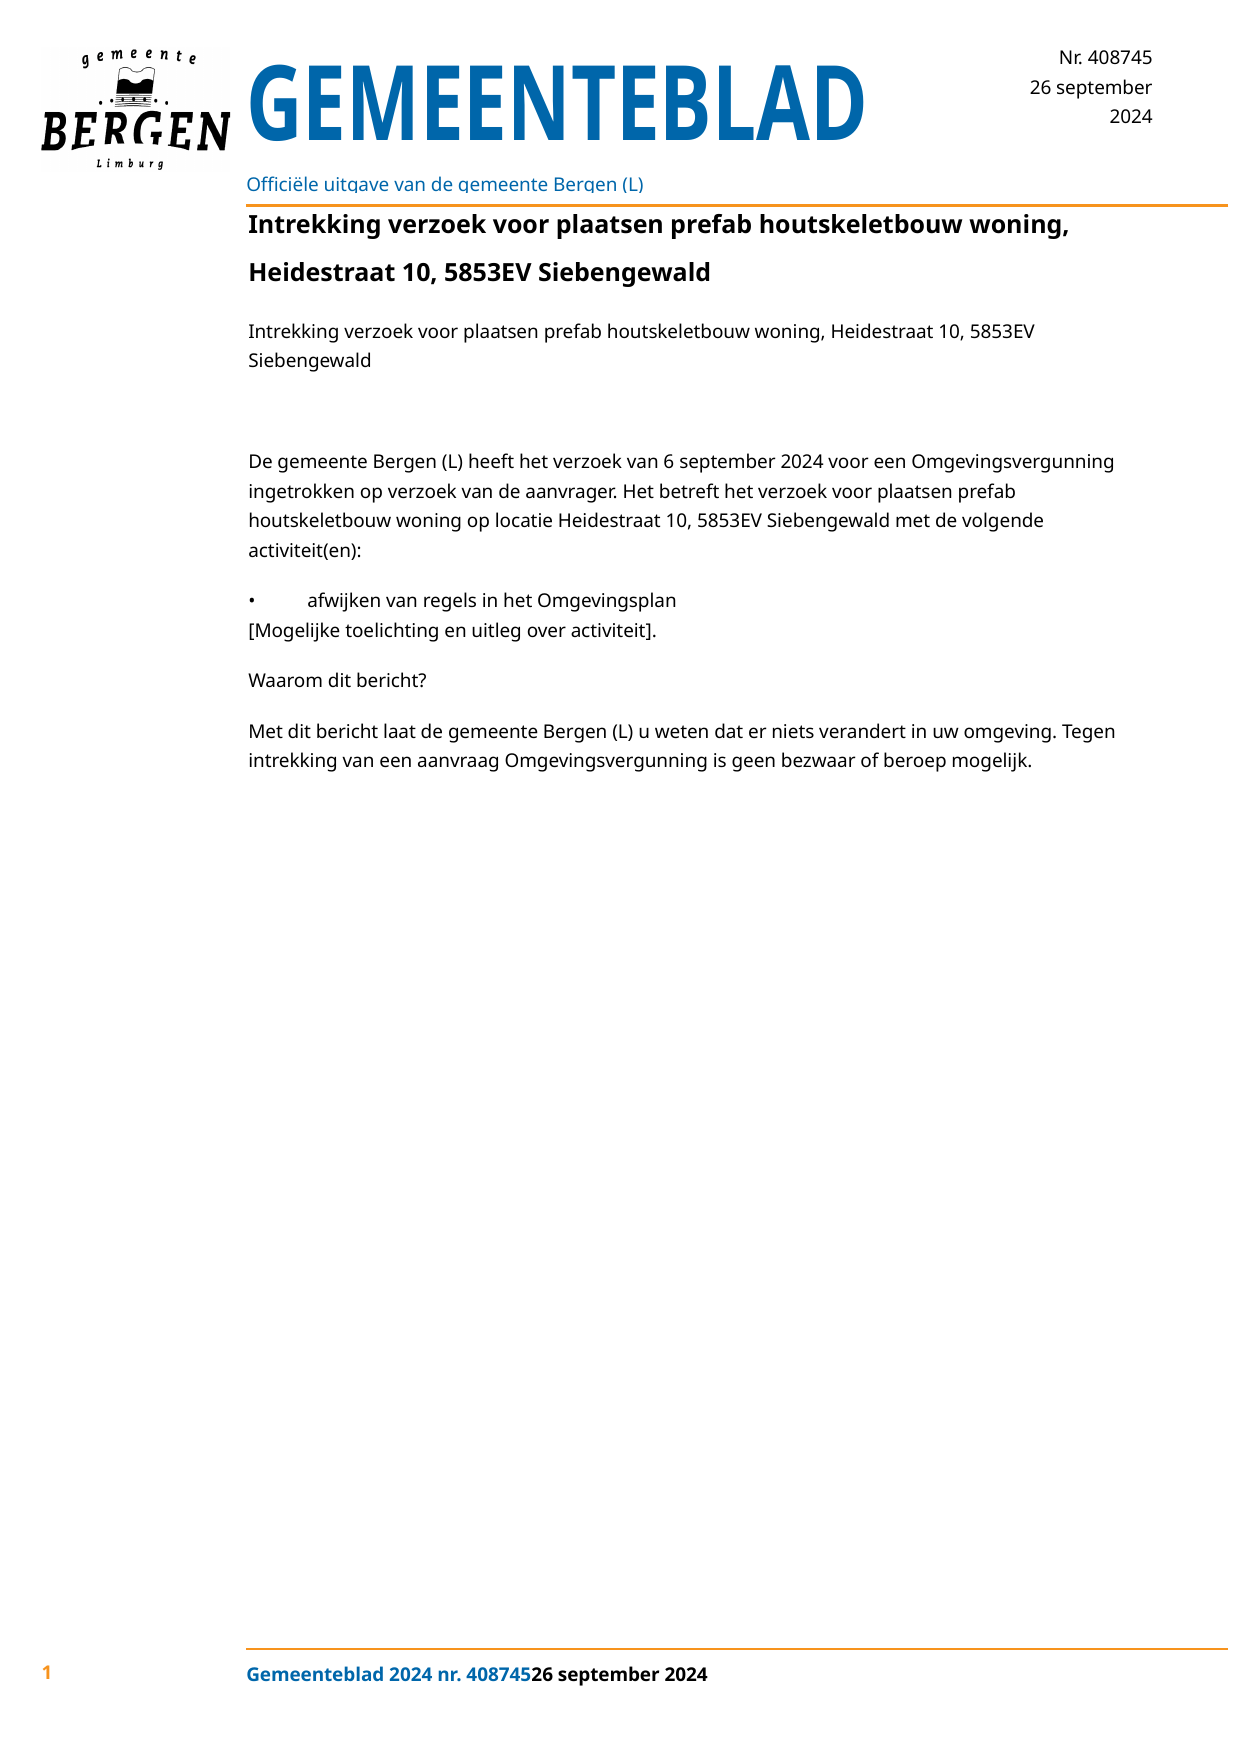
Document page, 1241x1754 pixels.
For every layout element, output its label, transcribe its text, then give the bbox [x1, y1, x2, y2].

picture [41, 47, 231, 172]
list afwijken van regels in het Omgevingsplan [248, 587, 1152, 613]
text Intrekking verzoek voor plaatsen prefab houtskeletbouw woning, Heidestraat 10, 5853EV Siebengewald [248, 207, 1152, 288]
text [Mogelijke toelichting en uitleg over activiteit]. [248, 617, 1152, 643]
text Intrekking verzoek voor plaatsen prefab houtskeletbouw woning, Heidestraat 10, 5853EV Siebengewald [248, 318, 1152, 373]
text De gemeente Bergen (L) heeft het verzoek van 6 september 2024 voor een Omgevingsvergunning ingetrokken op verzoek van de aanvrager. Het betreft het verzoek voor plaatsen prefab houtskeletbouw woning op locatie Heidestraat 10, 5853EV Siebengewald met de volgende activiteit(en): [248, 448, 1152, 563]
text Waarom dit bericht? [248, 667, 1152, 693]
text Met dit bericht laat de gemeente Bergen (L) u weten dat er niets verandert in uw omgeving. Tegen intrekking van een aanvraag Omgevingsvergunning is geen bezwaar of beroep mogelijk. [248, 718, 1152, 773]
